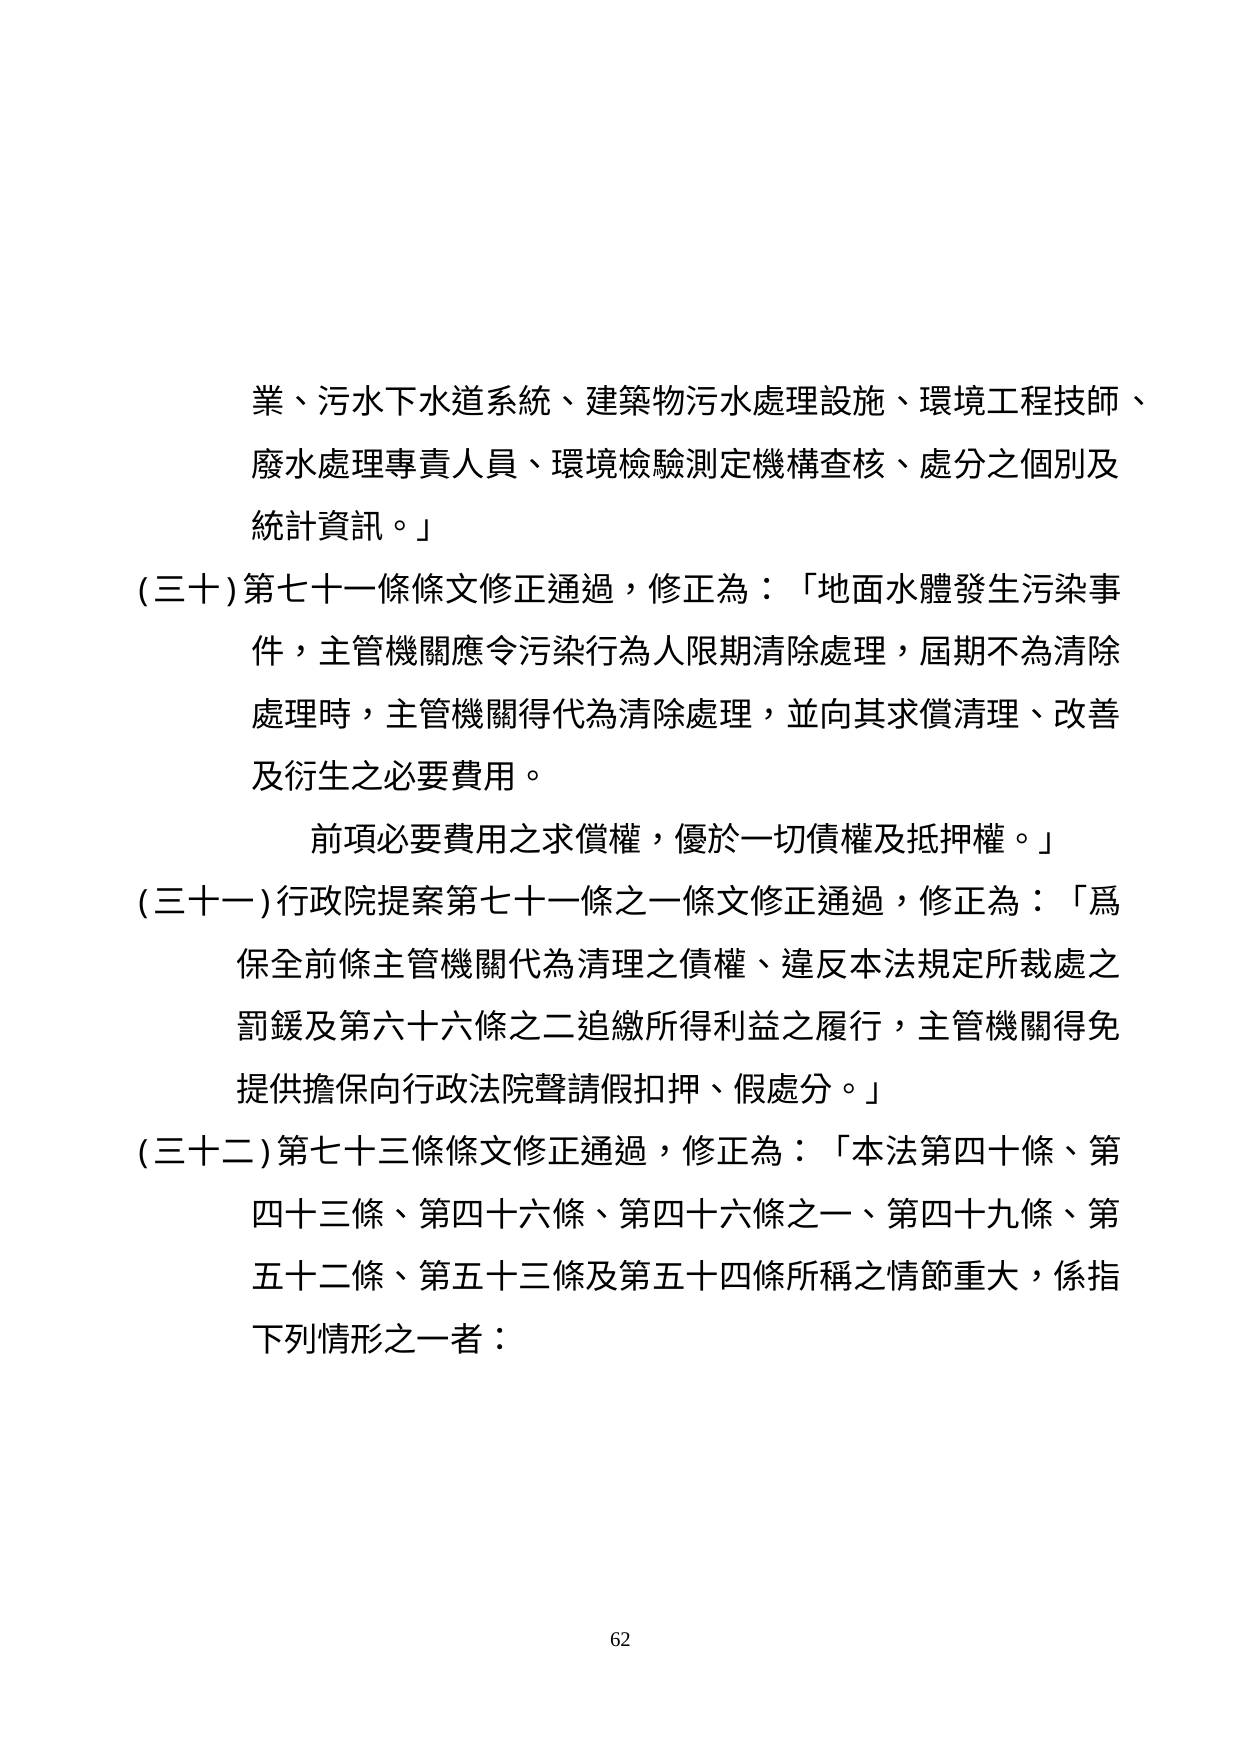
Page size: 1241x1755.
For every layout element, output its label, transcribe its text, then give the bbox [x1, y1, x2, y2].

text 各級主管機關得於中央主管機關指定之網站，公開對事業、污水下水道系統、建築物污水處理設施、環境工程技師、廢水處理專責人員、環境檢驗測定機構查核、處分之個別及統計資訊。」 [251, 358, 1122, 545]
text (三十二)第七十三條條文修正通過，修正為：「本法第四十條、第四十三條、第四十六條、第四十六條之一、第四十九條、第五十二條、第五十三條及第五十四條所稱之情節重大，係指下列情形之一者： [133, 1108, 1122, 1358]
text (三十)第七十一條條文修正通過，修正為：「地面水體發生污染事件，主管機關應令污染行為人限期清除處理，屆期不為清除處理時，主管機關得代為清除處理，並向其求償清理、改善及衍生之必要費用。 [133, 545, 1122, 795]
text (三十一)行政院提案第七十一條之一條文修正通過，修正為：「爲保全前條主管機關代為清理之債權、違反本法規定所裁處之罰鍰及第六十六條之二追繳所得利益之履行，主管機關得免提供擔保向行政法院聲請假扣押、假處分。」 [133, 858, 1122, 1108]
text 前項必要費用之求償權，優於一切債權及抵押權。」 [251, 795, 1122, 858]
